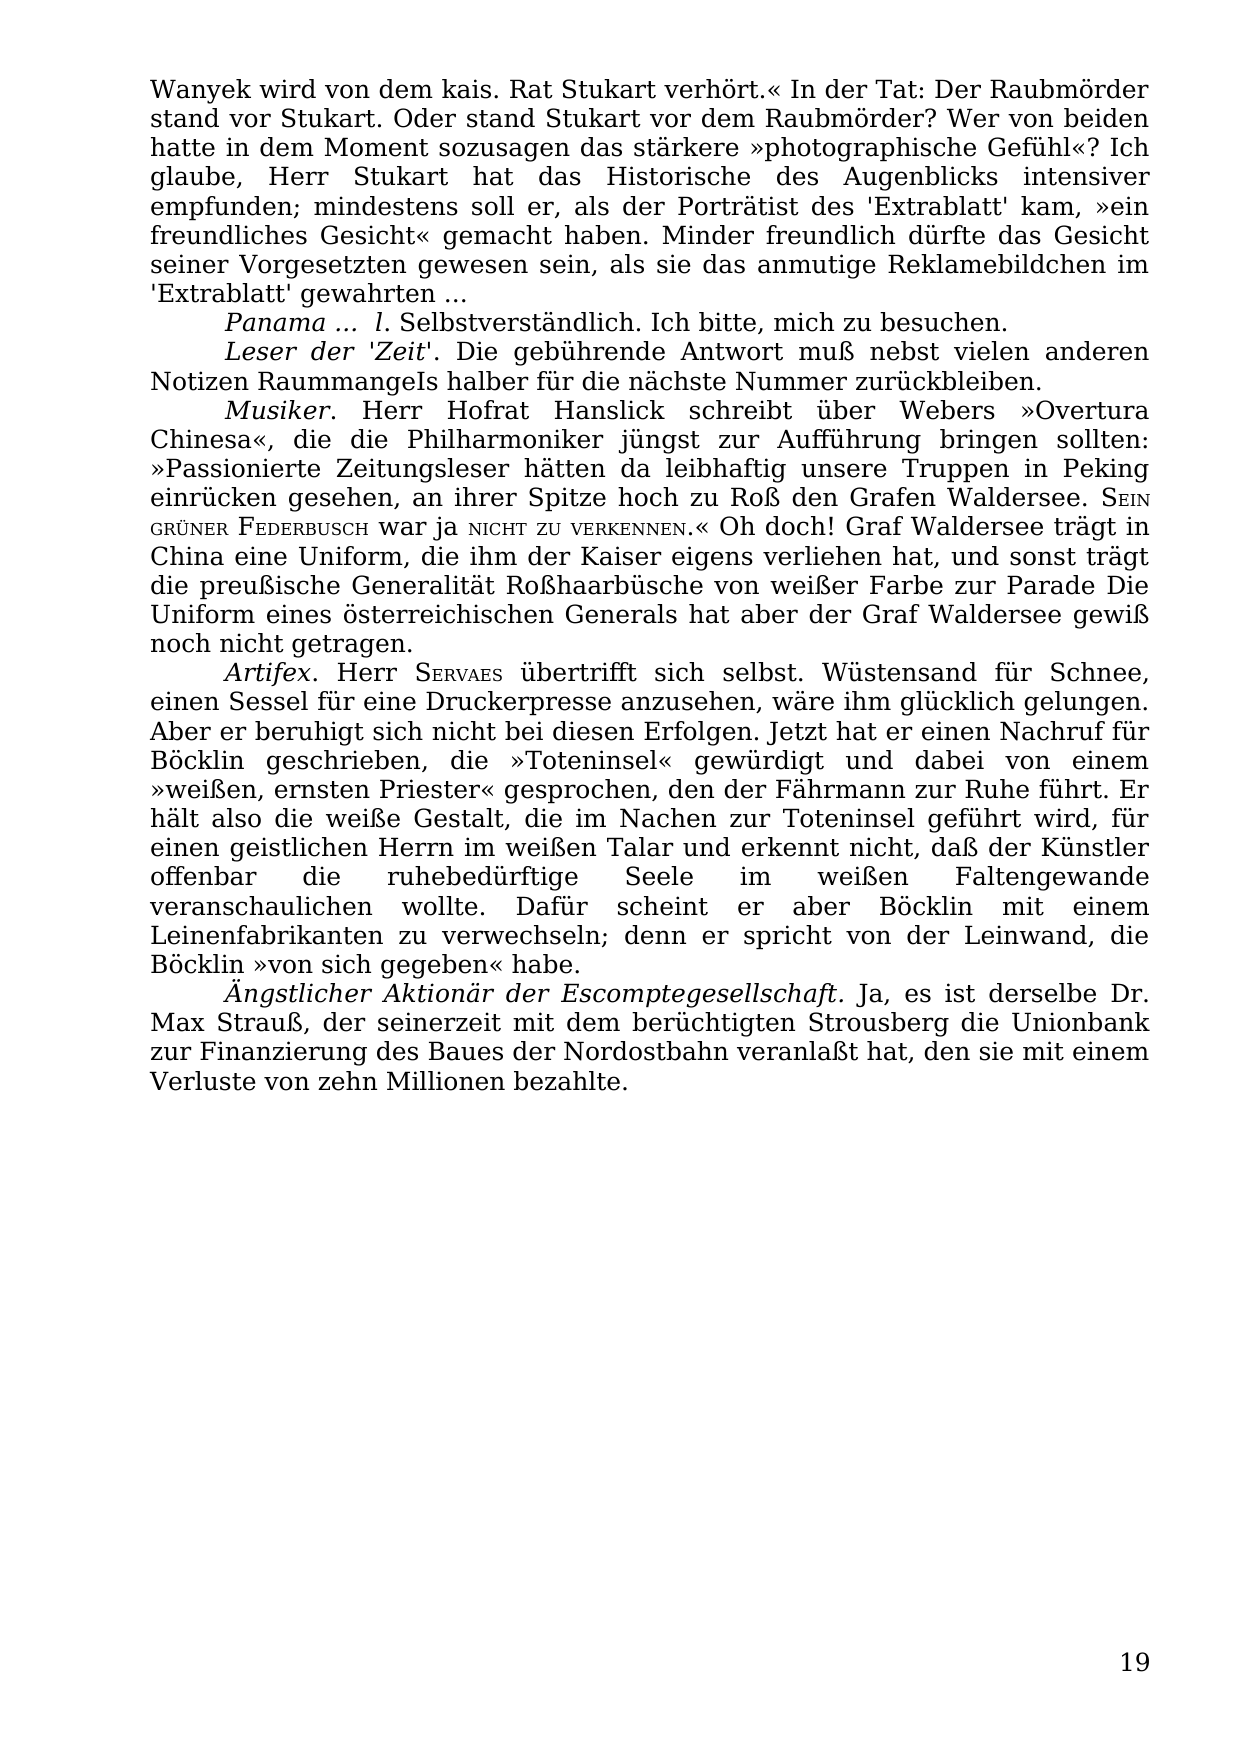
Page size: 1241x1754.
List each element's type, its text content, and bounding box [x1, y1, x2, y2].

text Leser der 'Zeit'. Die gebührende Antwort muß nebst vielen anderen Notizen RaummangeIs halber für die nächste Nummer zurückbleiben. [150, 337, 1151, 396]
text Panama ... l. Selbstverständlich. Ich bitte, mich zu besuchen. [150, 308, 1151, 337]
text Wanyek wird von dem kais. Rat Stukart verhört.« In der Tat: Der Raubmörder stand vor Stukart. Oder stand Stukart vor dem Raubmörder? Wer von beiden hatte in dem Moment sozusagen das stärkere »photographische Gefühl«? Ich glaube, Herr Stukart hat das Historische des Augenblicks intensiver empfunden; mindestens soll er, als der Porträtist des 'Extrablatt' kam, »ein freundliches Gesicht« gemacht haben. Minder freundlich dürfte das Gesicht seiner Vorgesetzten gewesen sein, als sie das anmutige Reklamebildchen im 'Extrablatt' gewahrten ... [150, 75, 1151, 308]
text Musiker. Herr Hofrat Hanslick schreibt über Webers »Overtura Chinesa«, die die Philharmoniker jüngst zur Aufführung bringen sollten: »Passionierte Zeitungsleser hätten da leibhaftig unsere Truppen in Peking einrücken gesehen, an ihrer Spitze hoch zu Roß den Grafen Waldersee. Sein grüner Federbusch war ja nicht zu verkennen.« Oh doch! Graf Waldersee trägt in China eine Uniform, die ihm der Kaiser eigens verliehen hat, und sonst trägt die preußische Generalität Roßhaarbüsche von weißer Farbe zur Parade Die Uniform eines österreichischen Generals hat aber der Graf Waldersee gewiß noch nicht getragen. [150, 396, 1151, 658]
text Artifex. Herr Servaes übertrifft sich selbst. Wüstensand für Schnee, einen Sessel für eine Druckerpresse anzusehen, wäre ihm glücklich gelungen. Aber er beruhigt sich nicht bei diesen Erfolgen. Jetzt hat er einen Nachruf für Böcklin geschrieben, die »Toteninsel« gewürdigt und dabei von einem »weißen, ernsten Priester« gesprochen, den der Fährmann zur Ruhe führt. Er hält also die weiße Gestalt, die im Nachen zur Toteninsel geführt wird, für einen geistlichen Herrn im weißen Talar und erkennt nicht, daß der Künstler offenbar die ruhebedürftige Seele im weißen Faltengewande veranschaulichen wollte. Dafür scheint er aber Böcklin mit einem Leinenfabrikanten zu verwechseln; denn er spricht von der Leinwand, die Böcklin »von sich gegeben« habe. [150, 658, 1151, 979]
text Ängstlicher Aktionär der Escomptegesellschaft. Ja, es ist derselbe Dr. Max Strauß, der seinerzeit mit dem berüchtigten Strousberg die Unionbank zur Finanzierung des Baues der Nordostbahn veranlaßt hat, den sie mit einem Verluste von zehn Millionen bezahlte. [150, 979, 1151, 1096]
